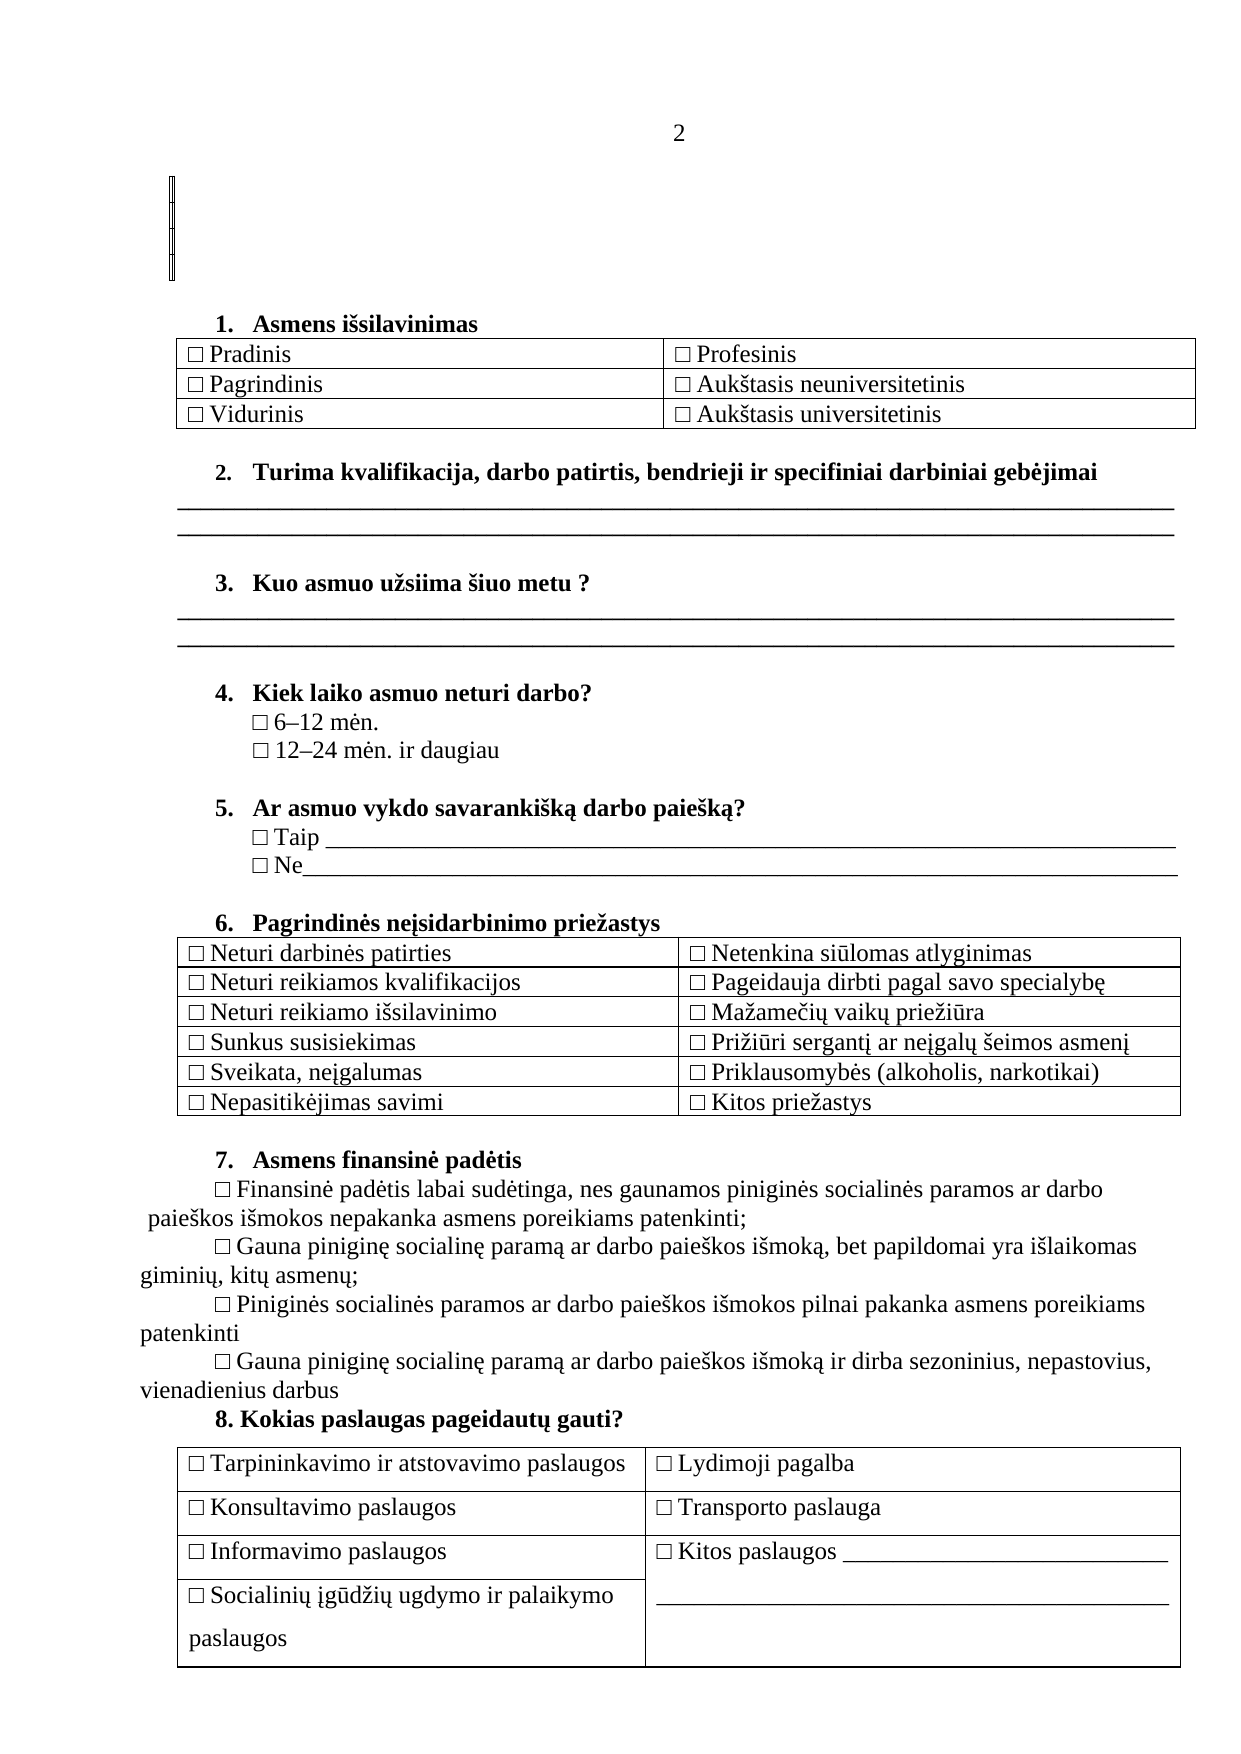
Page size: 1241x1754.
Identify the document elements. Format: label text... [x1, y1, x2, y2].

text ______________________________________________________________________________________________________________________________________________________________________________ [177, 596, 1181, 649]
table_header □ Profesinis [664, 339, 1195, 368]
text 4. Kiek laiko asmuo neturi darbo? [215, 678, 1181, 707]
text □ Gauna piniginę socialinę paramą ar darbo paieškos išmoką ir dirba sezoninius, nepastovius, vienadienius darbus [140, 1346, 1181, 1404]
text □ Ne______________________________________________________________________ [252, 850, 1181, 879]
table_header □ Netenkina siūlomas atlyginimas [679, 938, 1180, 966]
table_cell □ Prižiūri sergantį ar neįgalų šeimos asmenį [679, 1027, 1180, 1056]
table_cell □ Kitos paslaugos __________________________ _________________________________________ [646, 1536, 1180, 1666]
text ______________________________________________________________________________________________________________________________________________________________________________ [177, 486, 1181, 539]
text □ Finansinė padėtis labai sudėtinga, nes gaunamos piniginės socialinės paramos ar darbo paieškos išmokos nepakanka asmens poreikiams patenkinti; [148, 1174, 1181, 1231]
table_cell □ Kitos priežastys [679, 1087, 1180, 1115]
table_cell □ Aukštasis neuniversitetinis [664, 369, 1195, 398]
table_cell □ Pageidauja dirbti pagal savo specialybę [679, 968, 1180, 996]
table_cell □ Transporto paslauga [646, 1492, 1180, 1535]
text 2. Turima kvalifikacija, darbo patirtis, bendrieji ir specifiniai darbiniai gebėjimai [215, 457, 1181, 486]
table_cell □ Mažamečių vaikų priežiūra [679, 997, 1180, 1026]
text □ 6–12 mėn. [252, 707, 1181, 735]
table_header □ Neturi darbinės patirties [178, 938, 678, 966]
text 6. Pagrindinės neįsidarbinimo priežastys [215, 908, 1181, 937]
text 1. Asmens išsilavinimas [215, 309, 1181, 338]
table_cell □ Neturi reikiamos kvalifikacijos [178, 968, 678, 996]
text 5. Ar asmuo vykdo savarankišką darbo paiešką? [215, 793, 1181, 822]
text 3. Kuo asmuo užsiima šiuo metu ? [215, 568, 1181, 596]
text □ Gauna piniginę socialinę paramą ar darbo paieškos išmoką, bet papildomai yra išlaikomas giminių, kitų asmenų; [140, 1231, 1181, 1289]
text □ Taip ____________________________________________________________________ [252, 822, 1181, 850]
table_cell □ Informavimo paslaugos [178, 1536, 645, 1579]
table_cell □ Konsultavimo paslaugos [178, 1492, 645, 1535]
table_cell □ Sunkus susisiekimas [178, 1027, 678, 1056]
table_cell □ Sveikata, neįgalumas [178, 1057, 678, 1086]
text □ 12–24 mėn. ir daugiau [252, 735, 1181, 764]
table_cell □ Nepasitikėjimas savimi [178, 1087, 678, 1115]
table_header □ Lydimoji pagalba [646, 1448, 1180, 1491]
table_cell □ Socialinių įgūdžių ugdymo ir palaikymo paslaugos [178, 1580, 645, 1666]
text 8. Kokias paslaugas pageidautų gauti? [177, 1404, 1181, 1433]
table_cell □ Neturi reikiamo išsilavinimo [178, 997, 678, 1026]
table_cell □ Pagrindinis [177, 369, 663, 398]
table_header □ Tarpininkavimo ir atstovavimo paslaugos [178, 1448, 645, 1491]
table_cell □ Vidurinis [177, 399, 663, 428]
text 7. Asmens finansinė padėtis [215, 1145, 1181, 1174]
text □ Piniginės socialinės paramos ar darbo paieškos išmokos pilnai pakanka asmens poreikiams patenkinti [140, 1289, 1181, 1346]
table_cell □ Aukštasis universitetinis [664, 399, 1195, 428]
table_header □ Pradinis [177, 339, 663, 368]
table_cell □ Priklausomybės (alkoholis, narkotikai) [679, 1057, 1180, 1086]
